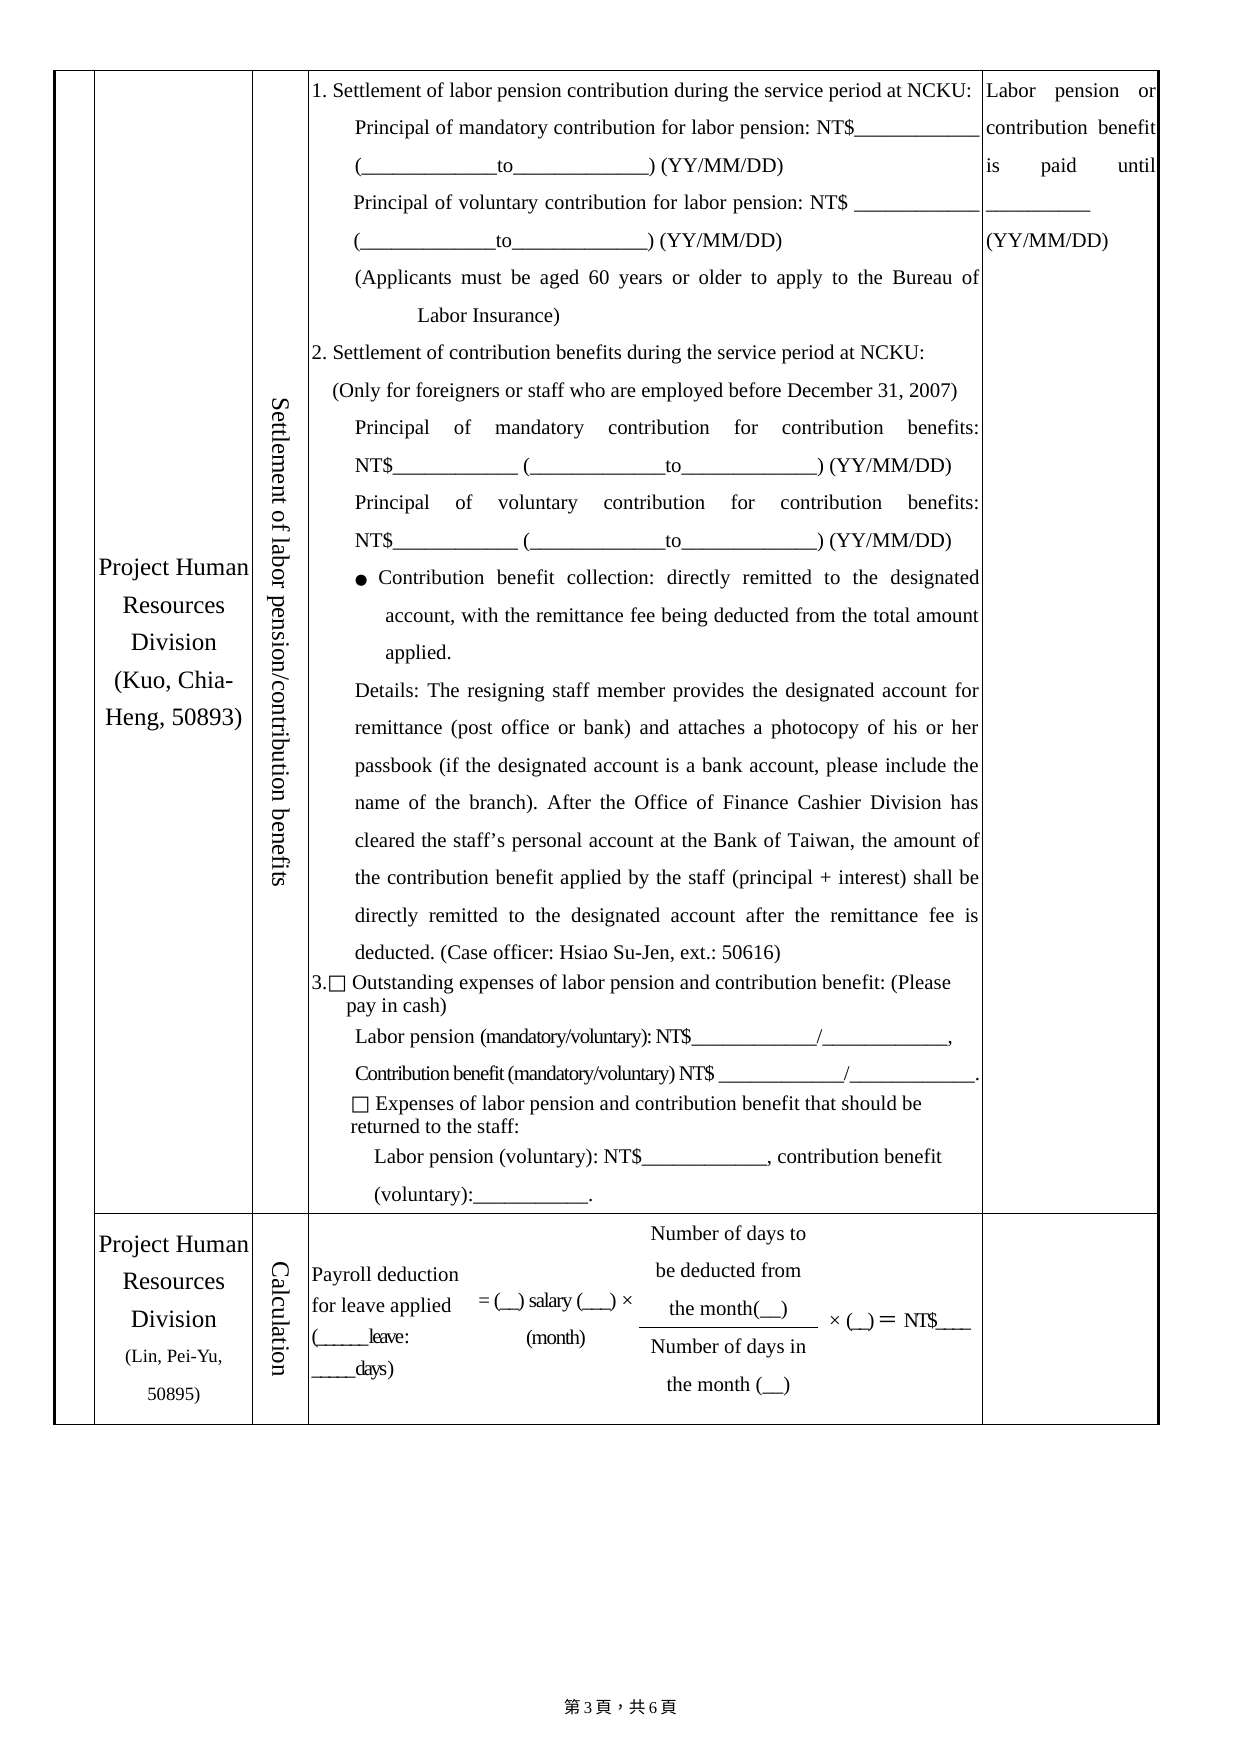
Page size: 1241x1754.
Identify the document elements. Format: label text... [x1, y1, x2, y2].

table_cell Project Human Resources Division (Lin, Pei-Yu, 50895) [95, 1214, 252, 1424]
table_cell × (__) ＝ NT$____ [818, 1214, 982, 1424]
table_cell [1160, 1327, 1177, 1424]
table_cell Payroll deduction for leave applied (______leave: _____days) [309, 1214, 474, 1424]
table_cell Project Human Resources Division (Kuo, Chia-Heng, 50893) [95, 71, 252, 1213]
table_cell [983, 1214, 1157, 1424]
table_cell Number of days to be deducted from the month(__) [639, 1214, 818, 1327]
table_cell Settlement of labor pension/contribution benefits [253, 71, 308, 1213]
table_cell [1160, 1213, 1177, 1327]
table_cell 1. Settlement of labor pension contribution during the service period at NCKU: Principal of mandatory contribution for labor pension: NT$____________ (_____________to_____________) (YY/MM/DD) Principal of voluntary contribution for labor pension: NT$ ____________ (_____________to_____________) (YY/MM/DD) (Applicants must be aged 60 years or older to apply to the Bureau of Labor Insurance) 2. Settlement of contribution benefits during the service period at NCKU: (Only for foreigners or staff who are employed before December 31, 2007) Principal of mandatory contribution for contribution benefits: NT$____________ (_____________to_____________) (YY/MM/DD) Principal of voluntary contribution for contribution benefits: NT$____________ (_____________to_____________) (YY/MM/DD) ● Contribution benefit collection: directly remitted to the designated account, with the remittance fee being deducted from the total amount applied. Details: The resigning staff member provides the designated account for remittance (post office or bank) and attaches a photocopy of his or her passbook (if the designated account is a bank account, please include the name of the branch). After the Office of Finance Cashier Division has cleared the staff’s personal account at the Bank of Taiwan, the amount of the contribution benefit applied by the staff (principal + interest) shall be directly remitted to the designated account after the remittance fee is deducted. (Case officer: Hsiao Su-Jen, ext.: 50616) 3.□ Outstanding expenses of labor pension and contribution benefit: (Please pay in cash) Labor pension (mandatory/voluntary): NT$____________/____________, Contribution benefit (mandatory/voluntary) NT$ ____________/____________. □ Expenses of labor pension and contribution benefit that should be returned to the staff: Labor pension (voluntary): NT$____________, contribution benefit (voluntary):___________. [309, 71, 982, 1213]
table_cell = (__) salary (___) × (month) [474, 1214, 639, 1424]
table_cell Personnel Office [56, 71, 94, 1424]
table_cell Number of days in the month (__) [639, 1328, 818, 1424]
table_cell Labor pension or contribution benefit is paid until __________ (YY/MM/DD) [983, 71, 1157, 1213]
table_cell [1160, 70, 1177, 1213]
table_cell Calculation [253, 1214, 308, 1424]
